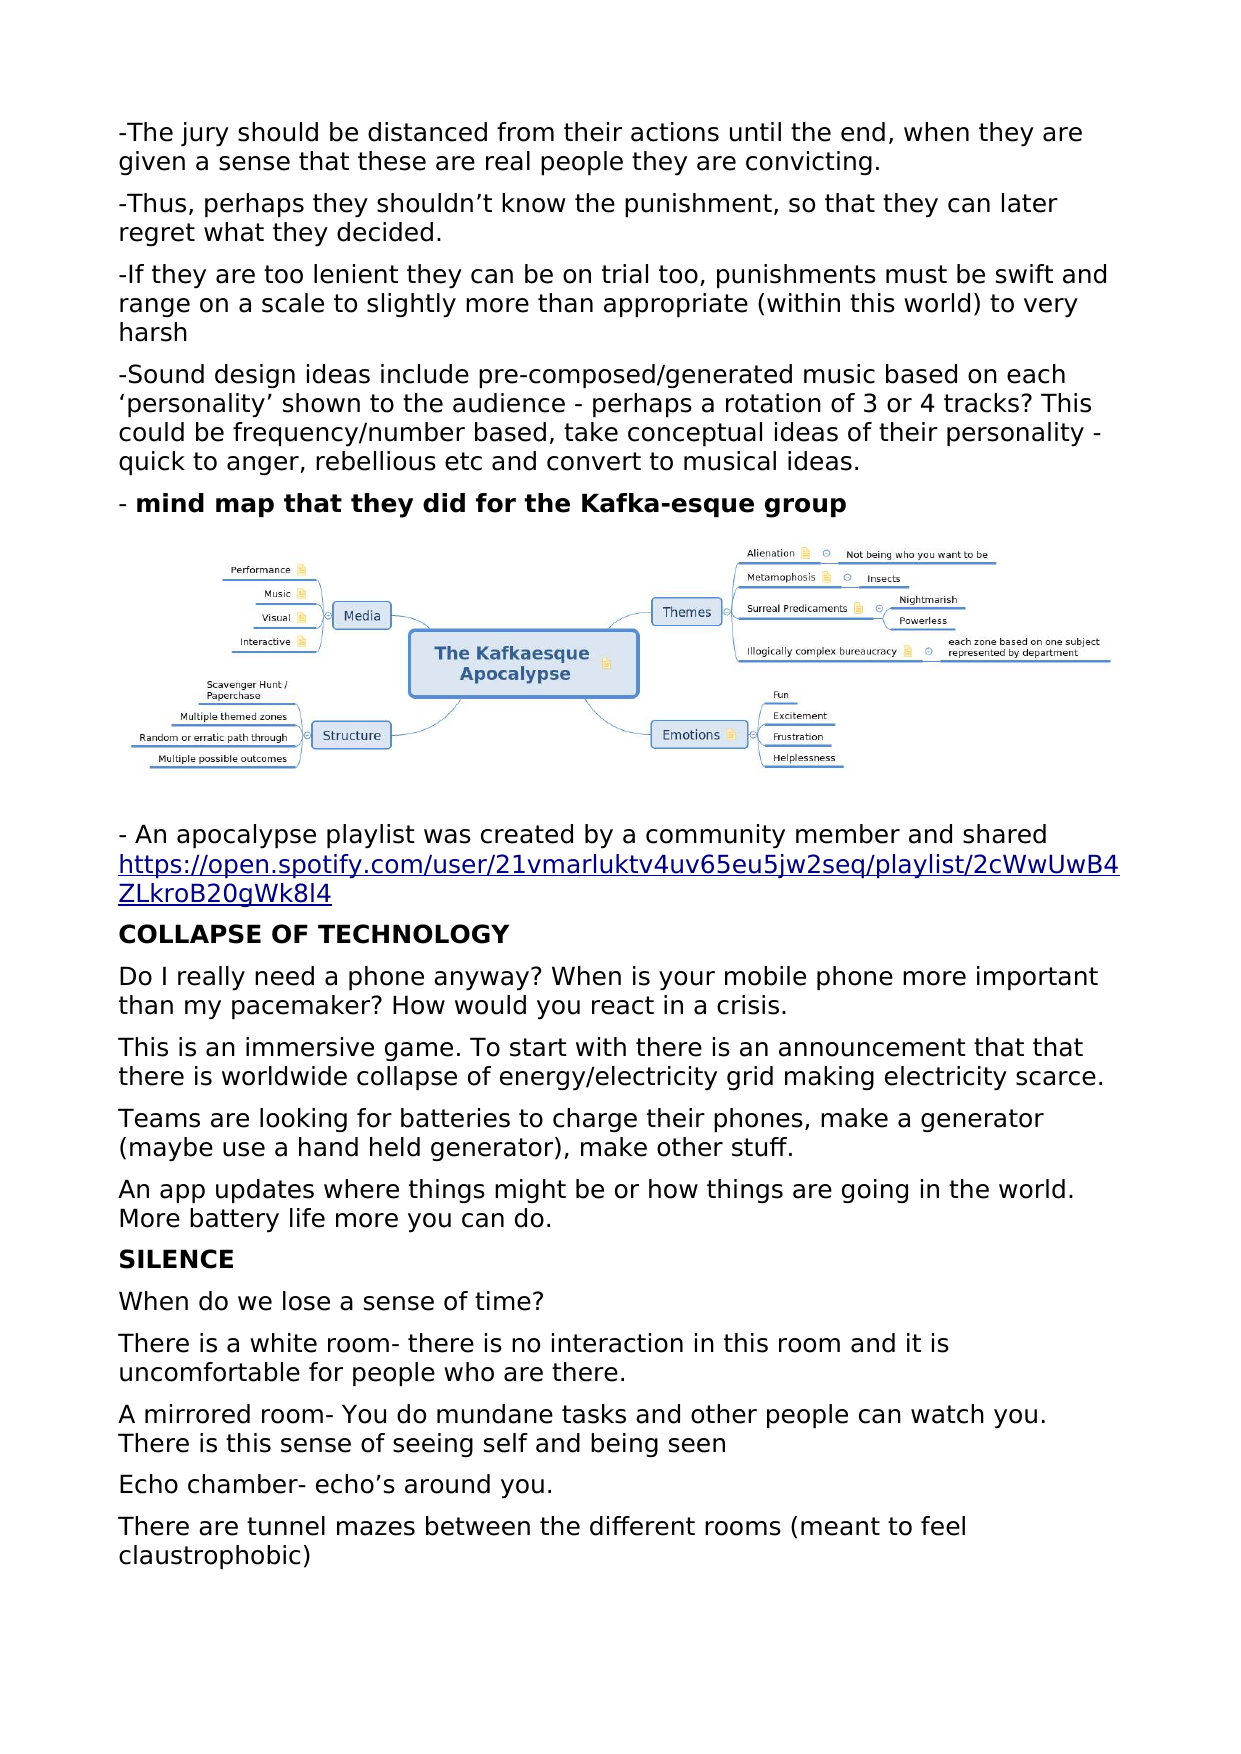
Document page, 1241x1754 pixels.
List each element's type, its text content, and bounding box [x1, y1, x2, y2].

text There are tunnel mazes between the different rooms (meant to feel claustrophobic) [118, 1512, 1122, 1571]
text This is an immersive game. To start with there is an announcement that that there is worldwide collapse of energy/electricity grid making electricity scarce. [118, 1033, 1122, 1091]
text -The jury should be distanced from their actions until the end, when they are given a sense that these are real people they are convicting. [118, 118, 1122, 176]
picture [118, 530, 1123, 779]
text An app updates where things might be or how things are going in the world. More battery life more you can do. [118, 1175, 1122, 1233]
text -Sound design ideas include pre-composed/generated music based on each ‘personality’ shown to the audience - perhaps a rotation of 3 or 4 tracks? This could be frequency/number based, take conceptual ideas of their personality - quick to anger, rebellious etc and convert to musical ideas. [118, 360, 1122, 476]
text SILENCE [118, 1246, 1122, 1275]
text - mind map that they did for the Kafka-esque group [118, 489, 1122, 518]
text When do we lose a sense of time? [118, 1287, 1122, 1316]
text -Thus, perhaps they shouldn’t know the punishment, so that they can later regret what they decided. [118, 189, 1122, 247]
text There is a white room- there is no interaction in this room and it is uncomfortable for people who are there. [118, 1329, 1122, 1387]
text - An apocalypse playlist was created by a community member and shared https://open.spotify.com/user/21vmarluktv4uv65eu5jw2seq/playlist/2cWwUwB4ZLkroB20gWk8l4 [118, 821, 1122, 908]
text -If they are too lenient they can be on trial too, punishments must be swift and range on a scale to slightly more than appropriate (within this world) to very harsh [118, 260, 1122, 347]
text Teams are looking for batteries to charge their phones, make a generator (maybe use a hand held generator), make other stuff. [118, 1104, 1122, 1162]
text A mirrored room- You do mundane tasks and other people can watch you. There is this sense of seeing self and being seen [118, 1400, 1122, 1458]
text Do I really need a phone anyway? When is your mobile phone more important than my pacemaker? How would you react in a crisis. [118, 962, 1122, 1021]
text COLLAPSE OF TECHNOLOGY [118, 921, 1122, 950]
text Echo chamber- echo’s around you. [118, 1471, 1122, 1500]
